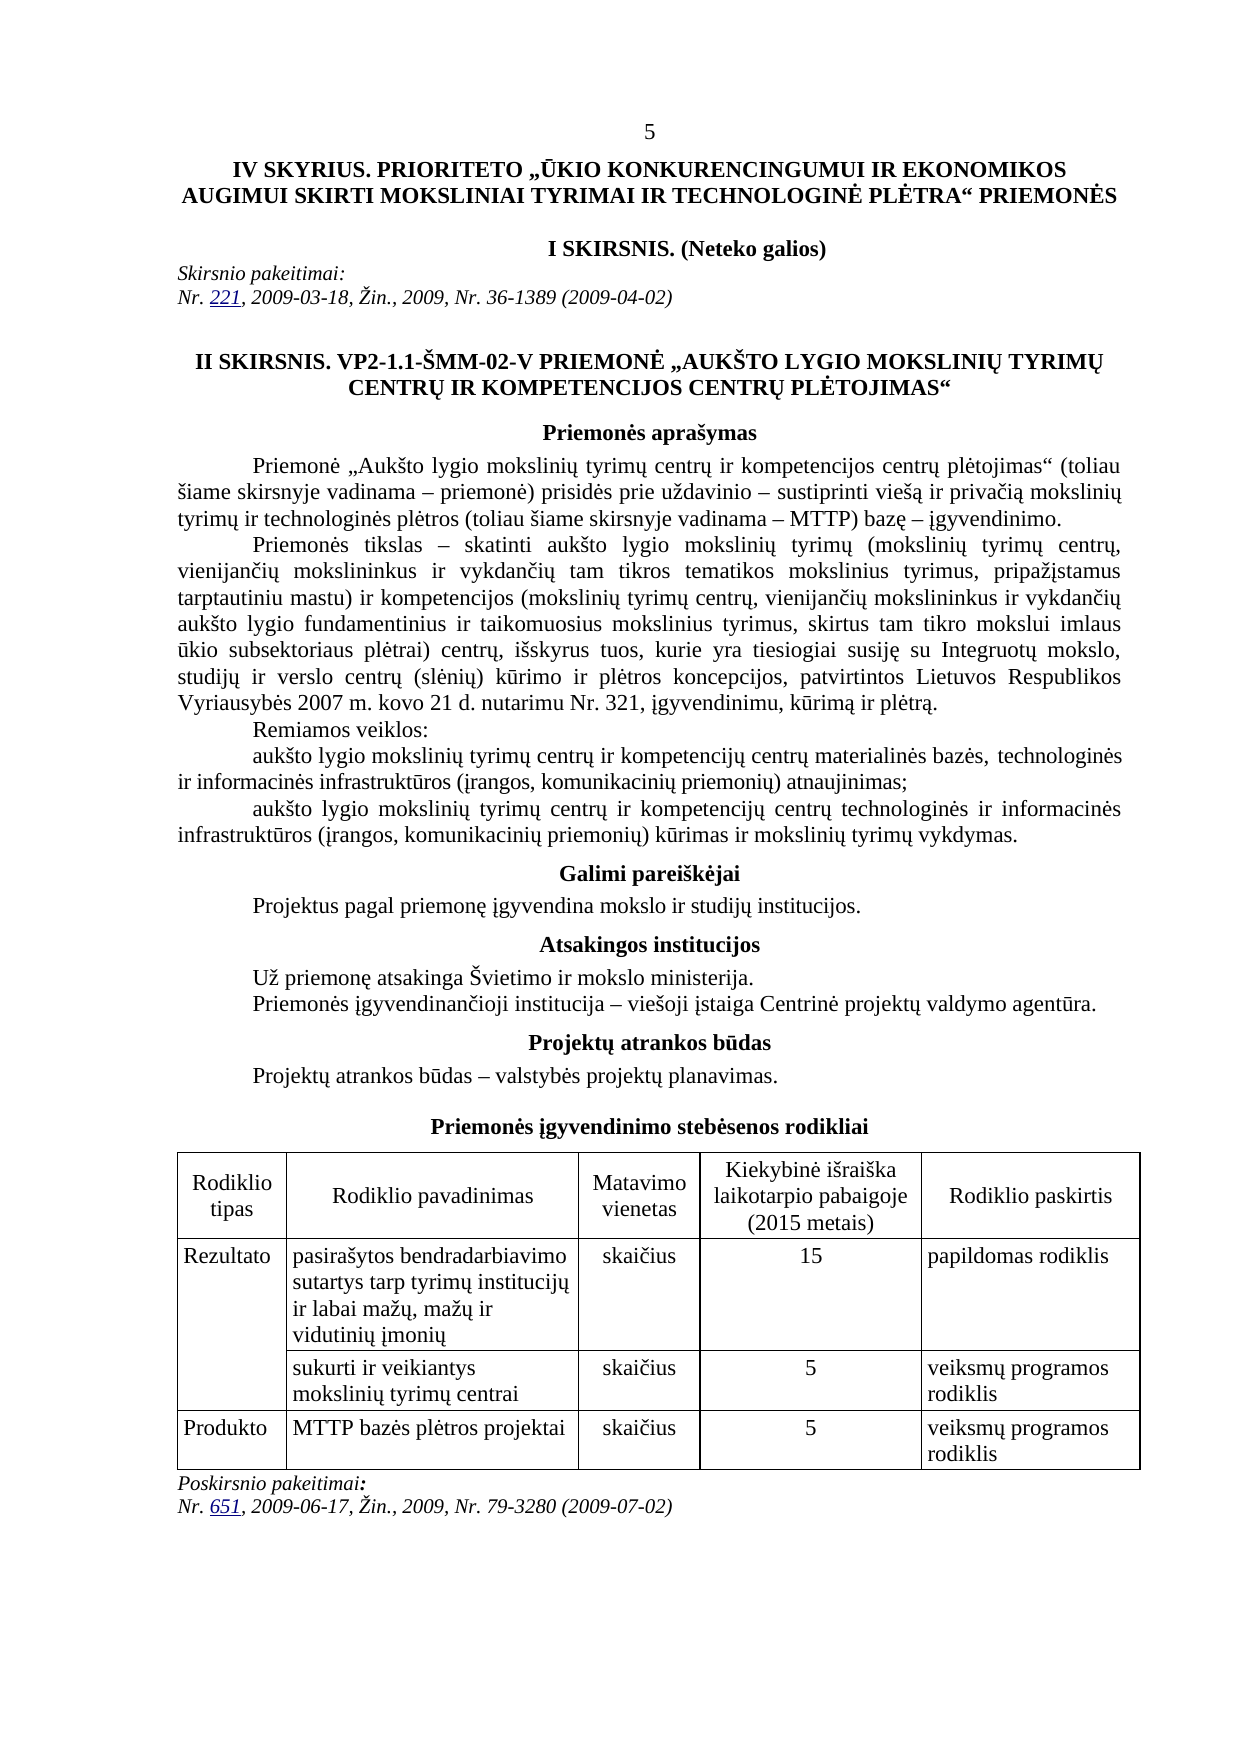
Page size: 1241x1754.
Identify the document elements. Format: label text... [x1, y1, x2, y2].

subtitle Poskirsnio pakeitimai: [177, 1470, 1122, 1494]
text Skirsnio pakeitimai: [177, 261, 1122, 285]
table_cell veiksmų programos rodiklis [922, 1411, 1139, 1469]
text Atsakingos institucijos [177, 931, 1122, 958]
table_cell skaičius [579, 1239, 699, 1350]
text I SKIRSNIS. (Neteko galios) [177, 235, 1122, 261]
text Remiamos veiklos: [177, 716, 1122, 742]
table_header Rodiklio tipas [178, 1153, 286, 1238]
text II SKIRSNIS. VP2-1.1-ŠMM-02-V PRIEMONĖ „AUKŠTO LYGIO MOKSLINIŲ TYRIMŲ CENTRŲ IR KOMPETENCIJOS CENTRŲ PLĖTOJIMAS“ [177, 348, 1122, 401]
text Priemonės aprašymas [177, 419, 1122, 446]
text Projektų atrankos būdas [177, 1029, 1122, 1056]
table_cell 5 [701, 1351, 921, 1410]
table_cell Produkto [178, 1411, 286, 1469]
table_cell skaičius [579, 1351, 699, 1410]
table_cell papildomas rodiklis [922, 1239, 1139, 1350]
table_cell sukurti ir veikiantys mokslinių tyrimų centrai [287, 1351, 578, 1410]
text Galimi pareiškėjai [177, 860, 1122, 886]
table_header Rodiklio pavadinimas [287, 1153, 578, 1238]
text Nr. 651, 2009-06-17, Žin., 2009, Nr. 79-3280 (2009-07-02) [177, 1494, 1122, 1518]
subtitle IV SKYRIUS. PRIORITETO „ŪKIO KONKURENCINGUMUI IR EKONOMIKOS AUGIMUI SKIRTI MOKSLINIAI TYRIMAI IR TECHNOLOGINĖ PLĖTRA“ PRIEMONĖS [177, 156, 1122, 208]
table_cell pasirašytos bendradarbiavimo sutartys tarp tyrimų institucijų ir labai mažų, mažų ir vidutinių įmonių [287, 1239, 578, 1350]
text Projektus pagal priemonę įgyvendina mokslo ir studijų institucijos. [177, 892, 1122, 919]
table_cell 5 [701, 1411, 921, 1469]
table_cell Rezultato [178, 1239, 286, 1410]
text Nr. 221, 2009-03-18, Žin., 2009, Nr. 36-1389 (2009-04-02) [177, 285, 1122, 309]
table_header Rodiklio paskirtis [922, 1153, 1139, 1238]
text aukšto lygio mokslinių tyrimų centrų ir kompetencijų centrų materialinės bazės, technologinės ir informacinės infrastruktūros (įrangos, komunikacinių priemonių) atnaujinimas; [177, 742, 1122, 795]
text Projektų atrankos būdas – valstybės projektų planavimas. [177, 1062, 1122, 1088]
text aukšto lygio mokslinių tyrimų centrų ir kompetencijų centrų technologinės ir informacinės infrastruktūros (įrangos, komunikacinių priemonių) kūrimas ir mokslinių tyrimų vykdymas. [177, 795, 1122, 847]
table_cell MTTP bazės plėtros projektai [287, 1411, 578, 1469]
text Priemonės tikslas – skatinti aukšto lygio mokslinių tyrimų (mokslinių tyrimų centrų, vienijančių mokslininkus ir vykdančių tam tikros tematikos mokslinius tyrimus, pripažįstamus tarptautiniu mastu) ir kompetencijos (mokslinių tyrimų centrų, vienijančių mokslininkus ir vykdančių aukšto lygio fundamentinius ir taikomuosius mokslinius tyrimus, skirtus tam tikro mokslui imlaus ūkio subsektoriaus plėtrai) centrų, išskyrus tuos, kurie yra tiesiogiai susiję su Integruotų mokslo, studijų ir verslo centrų (slėnių) kūrimo ir plėtros koncepcijos, patvirtintos Lietuvos Respublikos Vyriausybės 2007 m. kovo 21 d. nutarimu Nr. 321, įgyvendinimu, kūrimą ir plėtrą. [177, 531, 1122, 716]
table_cell skaičius [579, 1411, 699, 1469]
table_cell 15 [701, 1239, 921, 1350]
text Priemonės įgyvendinimo stebėsenos rodikliai [177, 1113, 1122, 1139]
text Priemonė „Aukšto lygio mokslinių tyrimų centrų ir kompetencijos centrų plėtojimas“ (toliau šiame skirsnyje vadinama – priemonė) prisidės prie uždavinio – sustiprinti viešą ir privačią mokslinių tyrimų ir technologinės plėtros (toliau šiame skirsnyje vadinama – MTTP) bazę – įgyvendinimo. [177, 452, 1122, 531]
table_header Matavimo vienetas [579, 1153, 699, 1238]
text Priemonės įgyvendinančioji institucija – viešoji įstaiga Centrinė projektų valdymo agentūra. [177, 990, 1122, 1017]
table_header Kiekybinė išraiška laikotarpio pabaigoje (2015 metais) [701, 1153, 921, 1238]
text Už priemonę atsakinga Švietimo ir mokslo ministerija. [177, 964, 1122, 990]
table_cell veiksmų programos rodiklis [922, 1351, 1139, 1410]
